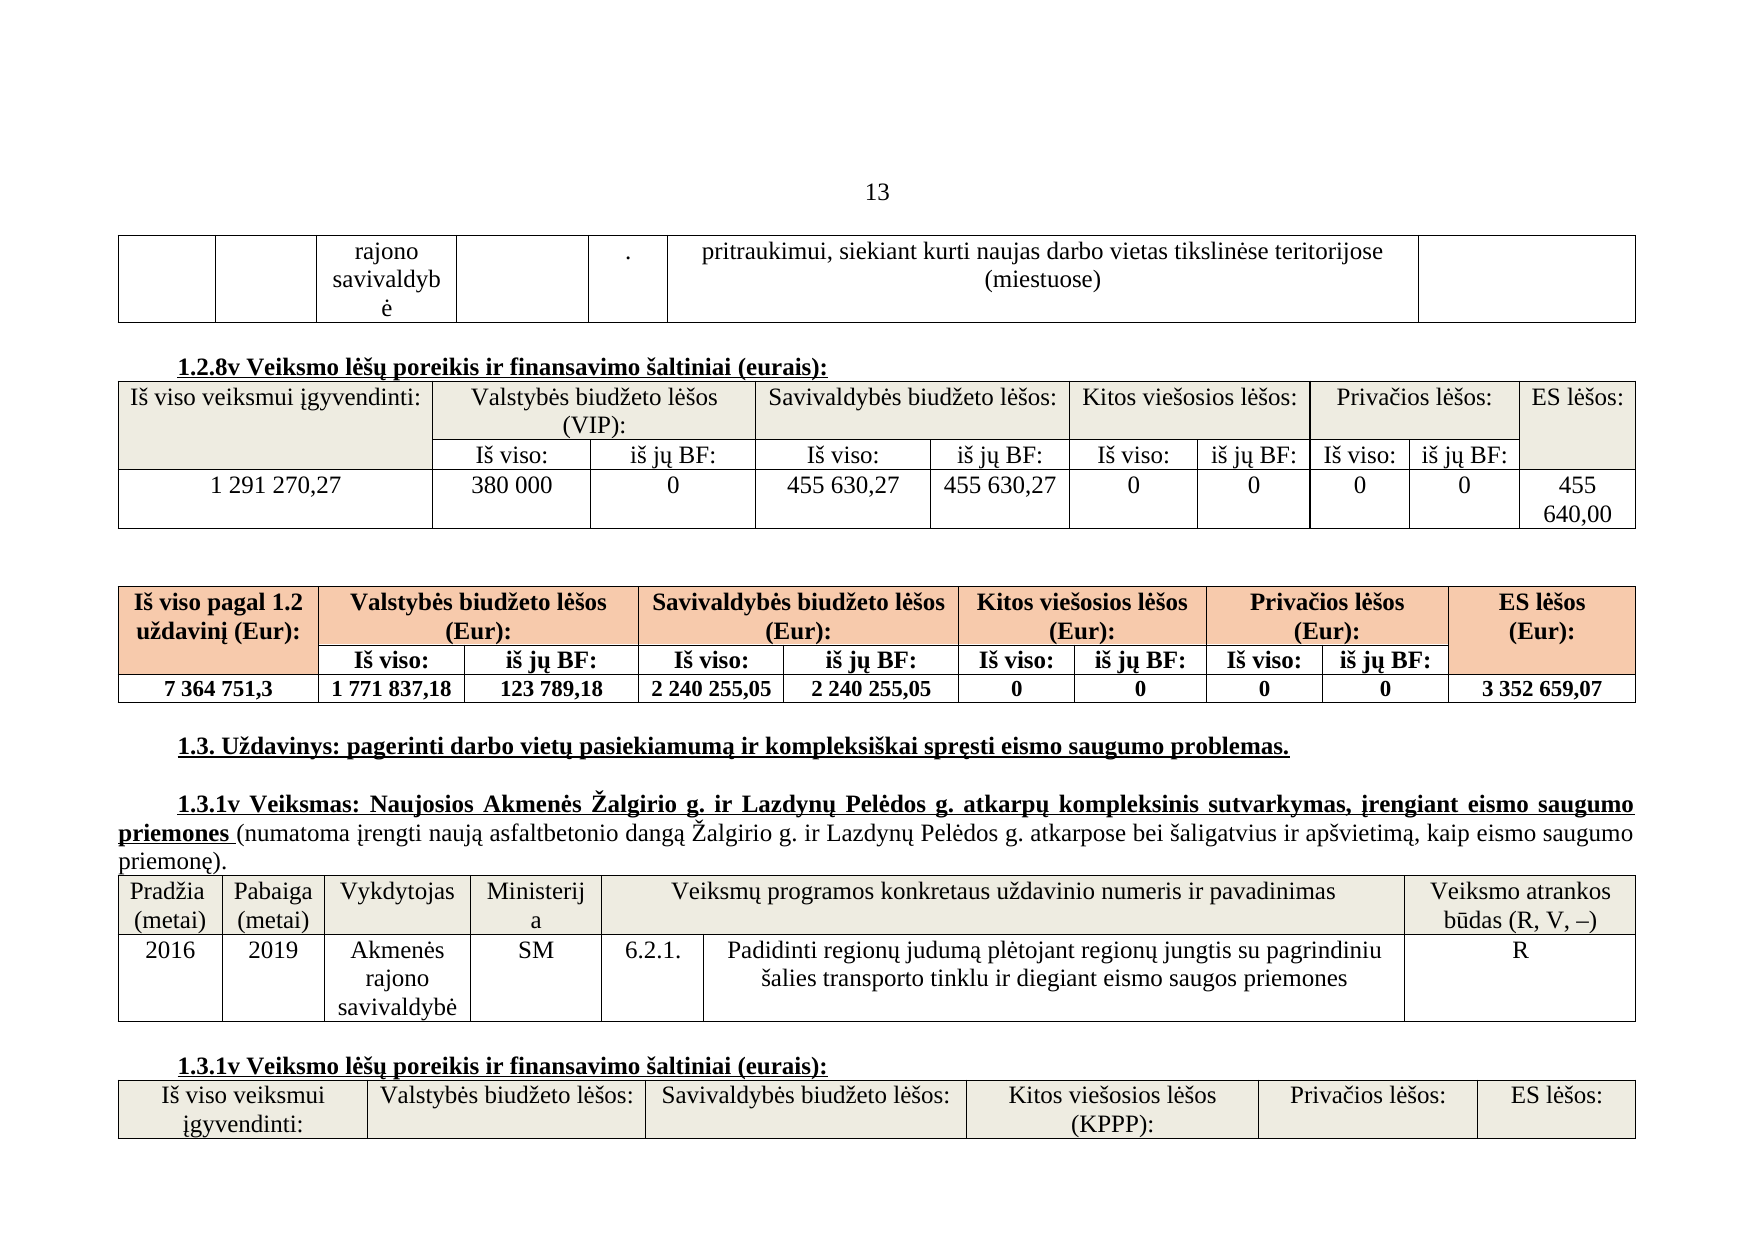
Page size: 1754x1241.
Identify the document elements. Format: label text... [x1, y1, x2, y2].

table_cell Iš viso: [756, 440, 930, 469]
table_cell . [589, 236, 667, 322]
table_header Savivaldybės biudžeto lėšos: [646, 1081, 966, 1138]
table_cell 6.2.1. [602, 935, 703, 1021]
table_header Valstybės biudžeto lėšos: [368, 1081, 645, 1138]
table_cell pritraukimui, siekiant kurti naujas darbo vietas tikslinėse teritorijose (miestuose) [668, 236, 1418, 322]
table_cell Iš viso: [639, 646, 783, 674]
table_cell Iš viso: [1207, 646, 1322, 674]
table_header Iš viso veiksmui įgyvendinti: [119, 1081, 367, 1138]
text 1.3.1v Veiksmas: Naujosios Akmenės Žalgirio g. ir Lazdynų Pelėdos g. atkarpų kompleksinis sutvarkymas, įrengiant eismo saugumo priemones (numatoma įrengti naują asfaltbetonio dangą Žalgirio g. ir Lazdynų Pelėdos g. atkarpose bei šaligatvius ir apšvietimą, kaip eismo saugumo priemonę). [118, 789, 1636, 875]
table_cell 0 [1070, 470, 1197, 527]
table_header Vykdytojas [325, 876, 470, 934]
table_cell 1 291 270,27 [119, 470, 432, 527]
table_cell Iš viso: [1070, 440, 1197, 469]
table_cell SM [471, 935, 601, 1021]
table_cell Akmenės rajono savivaldybė [325, 935, 470, 1021]
table_cell Iš viso: [959, 646, 1074, 674]
table_header Valstybės biudžeto lėšos (VIP): [433, 382, 755, 439]
table_cell iš jų BF: [1075, 646, 1206, 674]
table_cell 7 364 751,3 [119, 675, 318, 702]
table_cell 0 [1198, 470, 1309, 527]
table_cell 0 [1410, 470, 1519, 527]
table_header ES lėšos: [1520, 382, 1635, 469]
table_header Kitos viešosios lėšos: [1070, 382, 1309, 439]
table_header Ministerija [471, 876, 601, 934]
table_cell R [1405, 935, 1635, 1021]
table_cell Iš viso: [319, 646, 464, 674]
table_cell 123 789,18 [465, 675, 638, 702]
table_cell iš jų BF: [1198, 440, 1309, 469]
table_header ES lėšos (Eur): [1449, 587, 1635, 674]
table_header ES lėšos: [1478, 1081, 1635, 1138]
table_cell 455 630,27 [756, 470, 930, 527]
table_header Pabaiga (metai) [223, 876, 324, 934]
table_cell iš jų BF: [1323, 646, 1448, 674]
table_cell 1 771 837,18 [319, 675, 464, 702]
text 1.3. Uždavinys: pagerinti darbo vietų pasiekiamumą ir kompleksiškai spręsti eismo saugumo problemas. [118, 731, 1636, 760]
table_cell [457, 236, 588, 322]
table_cell 455 630,27 [931, 470, 1069, 527]
table_cell Padidinti regionų judumą plėtojant regionų jungtis su pagrindiniu šalies transporto tinklu ir diegiant eismo saugos priemones [704, 935, 1404, 1021]
table_cell 0 [1075, 675, 1206, 702]
table_cell 0 [591, 470, 755, 527]
table_cell iš jų BF: [1410, 440, 1519, 469]
table_cell 2 240 255,05 [784, 675, 958, 702]
table_cell 380 000 [433, 470, 590, 527]
table_header Savivaldybės biudžeto lėšos (Eur): [639, 587, 958, 644]
table_header Kitos viešosios lėšos (Eur): [959, 587, 1206, 644]
text 1.3.1v Veiksmo lėšų poreikis ir finansavimo šaltiniai (eurais): [118, 1051, 1636, 1079]
table_cell [216, 236, 316, 322]
table_header Veiksmų programos konkretaus uždavinio numeris ir pavadinimas [602, 876, 1404, 934]
text 1.2.8v Veiksmo lėšų poreikis ir finansavimo šaltiniai (eurais): [118, 352, 1636, 381]
table_cell [1419, 236, 1635, 322]
table_cell 3 352 659,07 [1449, 675, 1635, 702]
table_cell iš jų BF: [465, 646, 638, 674]
table_header Iš viso veiksmui įgyvendinti: [119, 382, 432, 469]
table_header Privačios lėšos: [1259, 1081, 1477, 1138]
table_header Privačios lėšos: [1311, 382, 1519, 439]
table_header Pradžia (metai) [119, 876, 222, 934]
table_cell 0 [959, 675, 1074, 702]
table_cell Iš viso: [433, 440, 590, 469]
table_cell rajono savivaldybė [317, 236, 456, 322]
table_header Iš viso pagal 1.2 uždavinį (Eur): [119, 587, 318, 674]
table_cell 2 240 255,05 [639, 675, 783, 702]
table_cell 455 640,00 [1520, 470, 1635, 527]
table_header Privačios lėšos (Eur): [1207, 587, 1448, 644]
table_cell iš jų BF: [591, 440, 755, 469]
table_header Savivaldybės biudžeto lėšos: [756, 382, 1069, 439]
table_cell 2019 [223, 935, 324, 1021]
table_header Veiksmo atrankos būdas (R, V, –) [1405, 876, 1635, 934]
table_cell 2016 [119, 935, 222, 1021]
table_cell Iš viso: [1311, 440, 1409, 469]
table_cell 0 [1311, 470, 1409, 527]
table_cell 0 [1323, 675, 1448, 702]
table_cell 0 [1207, 675, 1322, 702]
table_cell [119, 236, 215, 322]
table_cell iš jų BF: [784, 646, 958, 674]
table_header Valstybės biudžeto lėšos (Eur): [319, 587, 638, 644]
table_header Kitos viešosios lėšos (KPPP): [967, 1081, 1258, 1138]
table_cell iš jų BF: [931, 440, 1069, 469]
